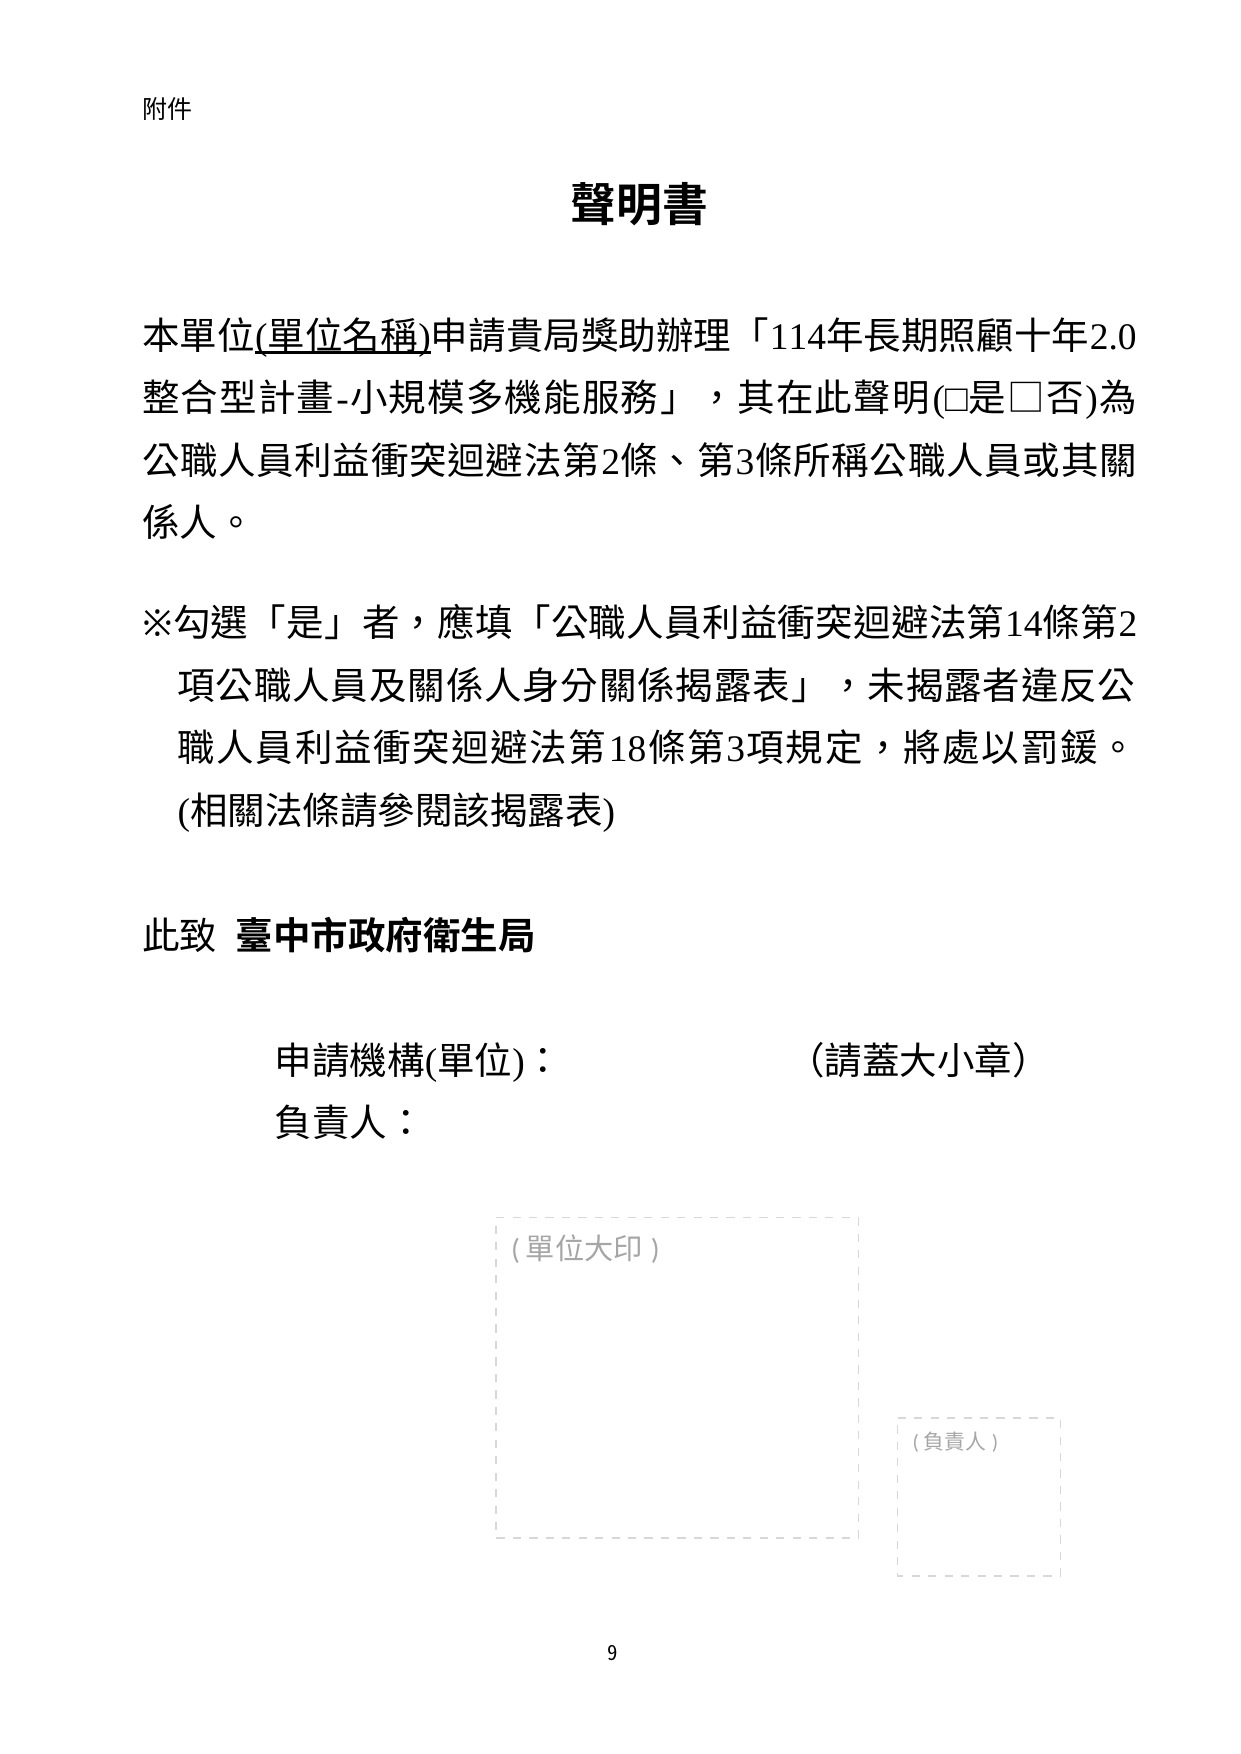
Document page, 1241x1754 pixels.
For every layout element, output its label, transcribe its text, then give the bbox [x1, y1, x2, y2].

subtitle ※勾選「是」者，應填「公職人員利益衝突迴避法第14條第2項公職人員及關係人身分關係揭露表」，未揭露者違反公職人員利益衝突迴避法第18條第3項規定，將處以罰鍰。(相關法條請參閱該揭露表) [142, 579, 1137, 829]
subtitle 聲明書 [142, 129, 1137, 254]
subtitle 負責人： [142, 1079, 1137, 1141]
subtitle 申請機構(單位)： （請蓋大小章） [142, 1016, 1137, 1079]
subtitle 附件 [142, 66, 1137, 129]
subtitle 本單位(單位名稱)申請貴局獎助辦理「114年長期照顧十年2.0整合型計畫-小規模多機能服務」，其在此聲明(□是□否)為公職人員利益衝突迴避法第2條、第3條所稱公職人員或其關係人。 [142, 291, 1137, 541]
subtitle 此致 臺中市政府衛生局 [142, 891, 1137, 954]
